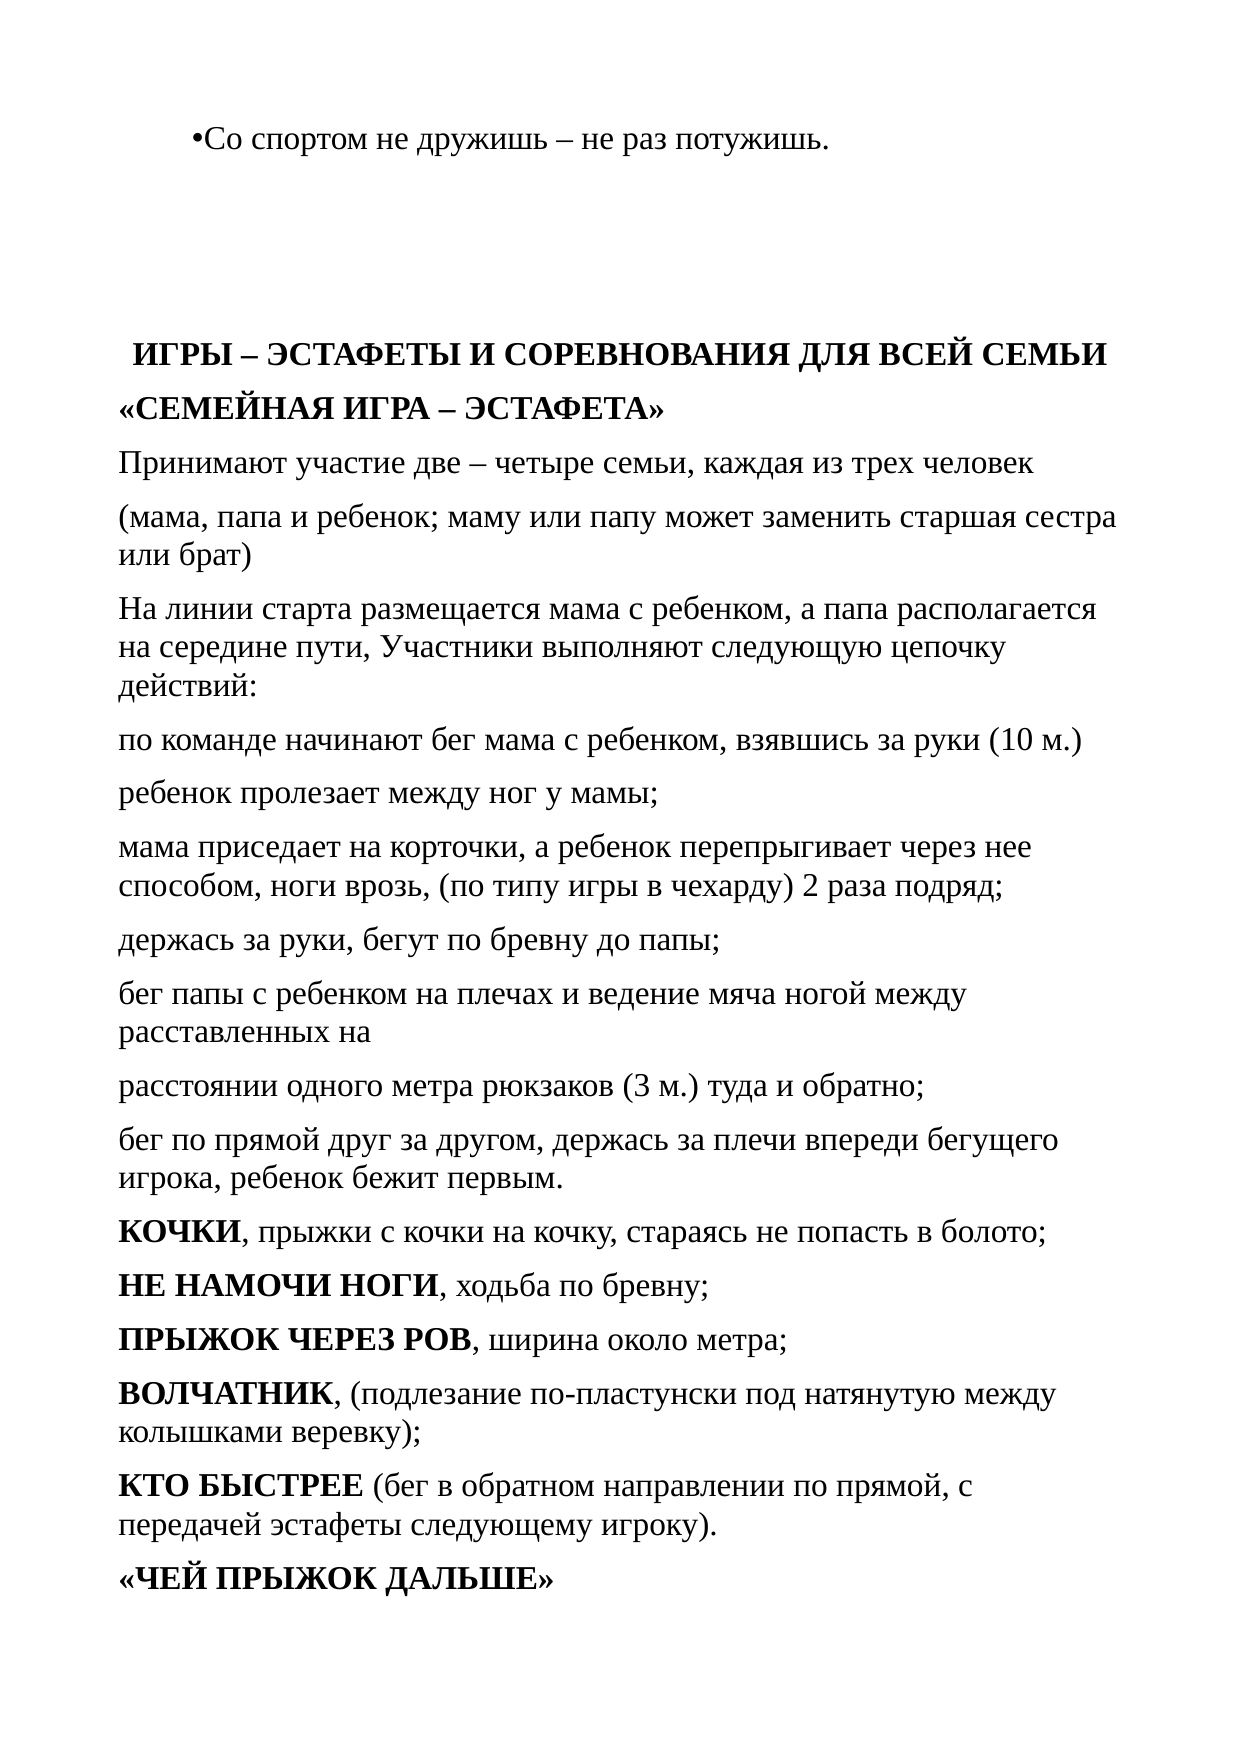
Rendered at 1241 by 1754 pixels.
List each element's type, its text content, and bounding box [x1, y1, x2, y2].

text мама приседает на корточки, а ребенок перепрыгивает через нее способом, ноги врозь, (по типу игры в чехарду) 2 раза подряд; [118, 827, 1122, 903]
text Принимают участие две – четыре семьи, каждая из трех человек [118, 442, 1122, 480]
text бег папы с ребенком на плечах и ведение мяча ногой между расставленных на [118, 973, 1122, 1049]
text НЕ НАМОЧИ НОГИ, ходьба по бревну; [118, 1265, 1122, 1304]
list Со спортом не дружишь – не раз потужишь. [118, 118, 1122, 156]
text «ЧЕЙ ПРЫЖОК ДАЛЬШЕ» [118, 1558, 1122, 1596]
text ПРЫЖОК ЧЕРЕЗ РОВ, ширина около метра; [118, 1319, 1122, 1358]
text «СЕМЕЙНАЯ ИГРА – ЭСТАФЕТА» [118, 388, 1122, 426]
text (мама, папа и ребенок; маму или папу может заменить старшая сестра или брат) [118, 496, 1122, 572]
text КТО БЫСТРЕЕ (бег в обратном направлении по прямой, с передачей эстафеты следующему игроку). [118, 1466, 1122, 1542]
text бег по прямой друг за другом, держась за плечи впереди бегущего игрока, ребенок бежит первым. [118, 1119, 1122, 1196]
text КОЧКИ, прыжки с кочки на кочку, стараясь не попасть в болото; [118, 1211, 1122, 1250]
text по команде начинают бег мама с ребенком, взявшись за руки (10 м.) [118, 719, 1122, 757]
text На линии старта размещается мама с ребенком, а папа располагается на середине пути, Участники выполняют следующую цепочку действий: [118, 588, 1122, 703]
text расстоянии одного метра рюкзаков (3 м.) туда и обратно; [118, 1065, 1122, 1103]
text держась за руки, бегут по бревну до папы; [118, 919, 1122, 957]
text ребенок пролезает между ног у мамы; [118, 773, 1122, 811]
text ИГРЫ – ЭСТАФЕТЫ И СОРЕВНОВАНИЯ ДЛЯ ВСЕЙ СЕМЬИ [118, 334, 1122, 372]
text ВОЛЧАТНИК, (подлезание по-пластунски под натянутую между колышками веревку); [118, 1373, 1122, 1450]
